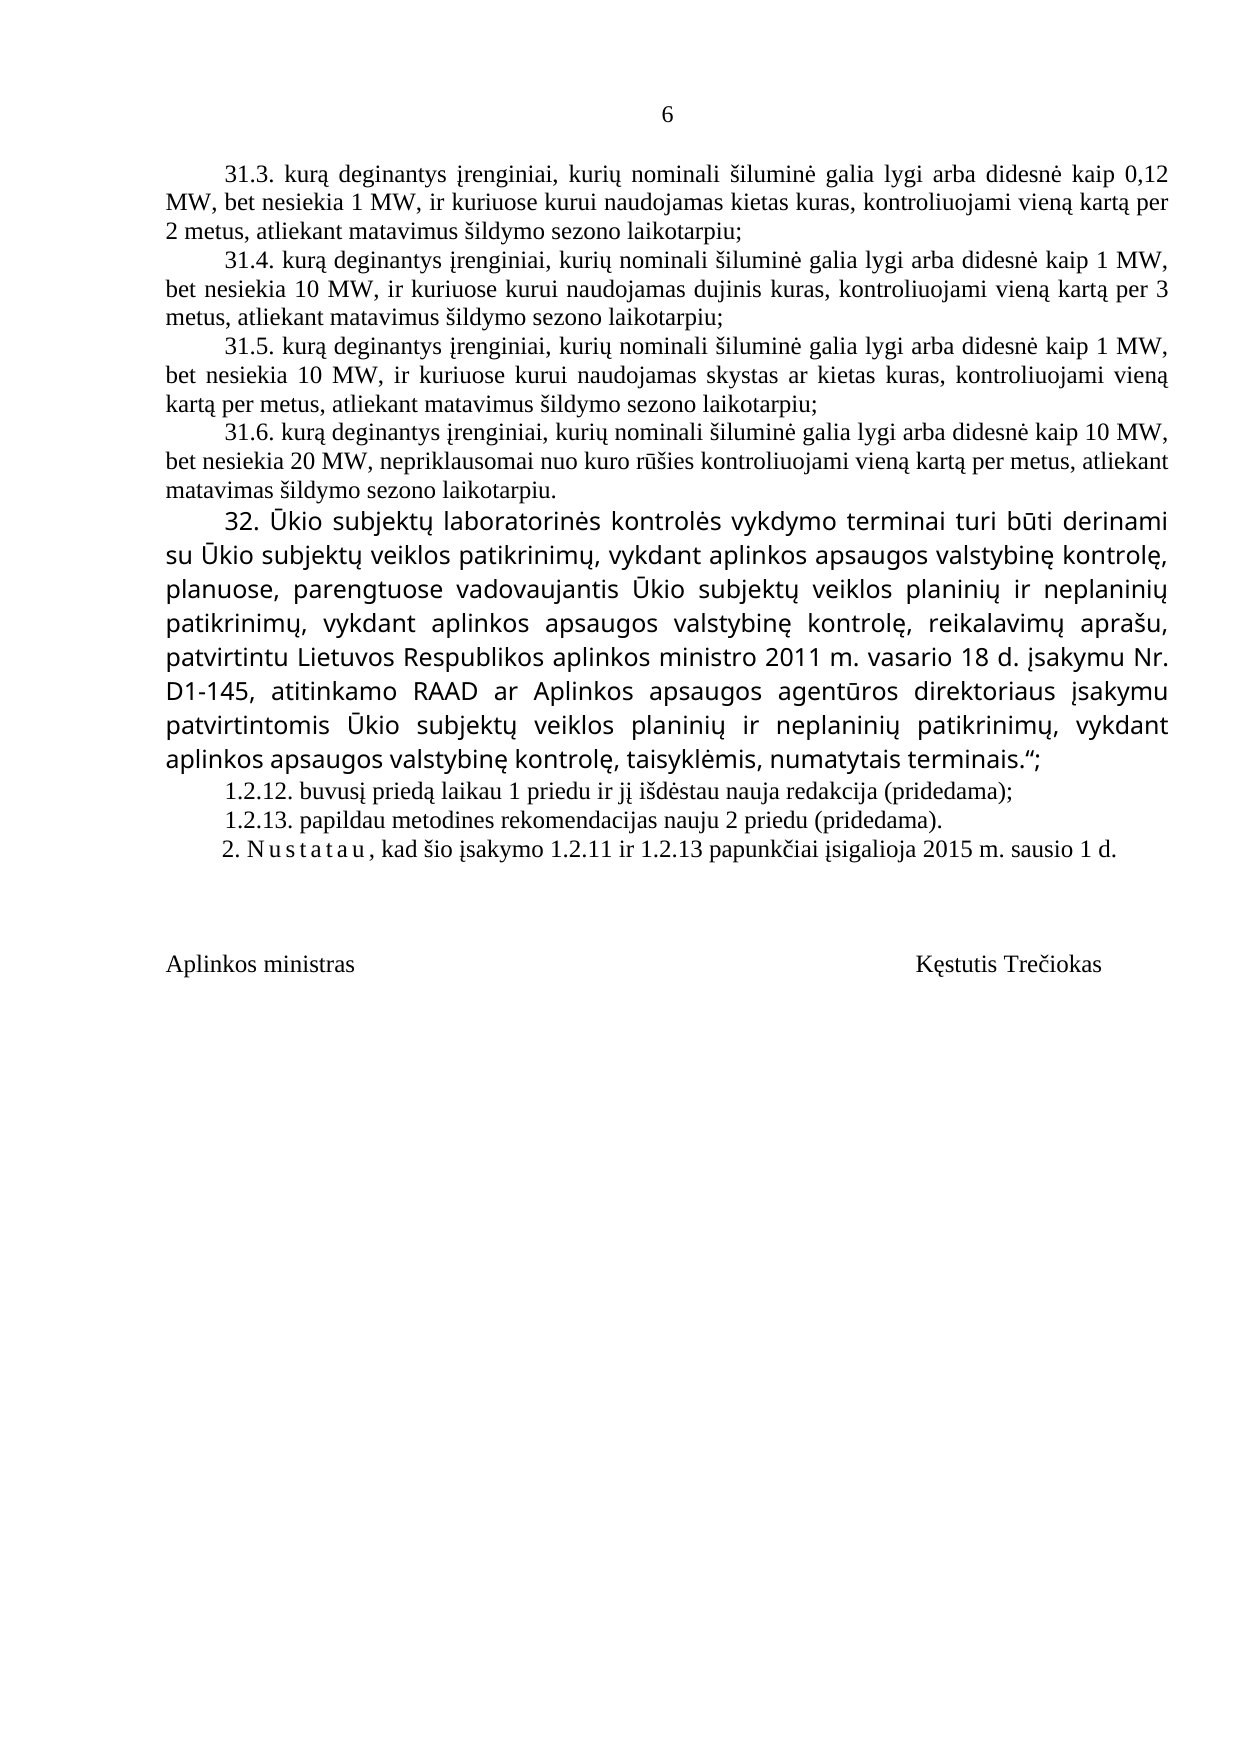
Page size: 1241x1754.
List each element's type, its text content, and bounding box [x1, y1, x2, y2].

text 2. Nustatau, kad šio įsakymo 1.2.11 ir 1.2.13 papunkčiai įsigalioja 2015 m. sausio 1 d. [165, 834, 1169, 862]
text 1.2.12. buvusį priedą laikau 1 priedu ir jį išdėstau nauja redakcija (pridedama); [165, 776, 1169, 805]
text Aplinkos ministras Kęstutis Trečiokas [165, 949, 1169, 977]
text 31.5. kurą deginantys įrenginiai, kurių nominali šiluminė galia lygi arba didesnė kaip 1 MW, bet nesiekia 10 MW, ir kuriuose kurui naudojamas skystas ar kietas kuras, kontroliuojami vieną kartą per metus, atliekant matavimus šildymo sezono laikotarpiu; [165, 331, 1169, 417]
text 31.6. kurą deginantys įrenginiai, kurių nominali šiluminė galia lygi arba didesnė kaip 10 MW, bet nesiekia 20 MW, nepriklausomai nuo kuro rūšies kontroliuojami vieną kartą per metus, atliekant matavimas šildymo sezono laikotarpiu. [165, 417, 1169, 504]
text 31.4. kurą deginantys įrenginiai, kurių nominali šiluminė galia lygi arba didesnė kaip 1 MW, bet nesiekia 10 MW, ir kuriuose kurui naudojamas dujinis kuras, kontroliuojami vieną kartą per 3 metus, atliekant matavimus šildymo sezono laikotarpiu; [165, 245, 1169, 331]
text 1.2.13. papildau metodines rekomendacijas nauju 2 priedu (pridedama). [165, 805, 1169, 834]
text 32. Ūkio subjektų laboratorinės kontrolės vykdymo terminai turi būti derinami su Ūkio subjektų veiklos patikrinimų, vykdant aplinkos apsaugos valstybinę kontrolę, planuose, parengtuose vadovaujantis Ūkio subjektų veiklos planinių ir neplaninių patikrinimų, vykdant aplinkos apsaugos valstybinę kontrolę, reikalavimų aprašu, patvirtintu Lietuvos Respublikos aplinkos ministro 2011 m. vasario 18 d. įsakymu Nr. D1-145, atitinkamo RAAD ar Aplinkos apsaugos agentūros direktoriaus įsakymu patvirtintomis Ūkio subjektų veiklos planinių ir neplaninių patikrinimų, vykdant aplinkos apsaugos valstybinę kontrolę, taisyklėmis, numatytais terminais.“; [165, 504, 1169, 776]
text 31.3. kurą deginantys įrenginiai, kurių nominali šiluminė galia lygi arba didesnė kaip 0,12 MW, bet nesiekia 1 MW, ir kuriuose kurui naudojamas kietas kuras, kontroliuojami vieną kartą per 2 metus, atliekant matavimus šildymo sezono laikotarpiu; [165, 159, 1169, 245]
